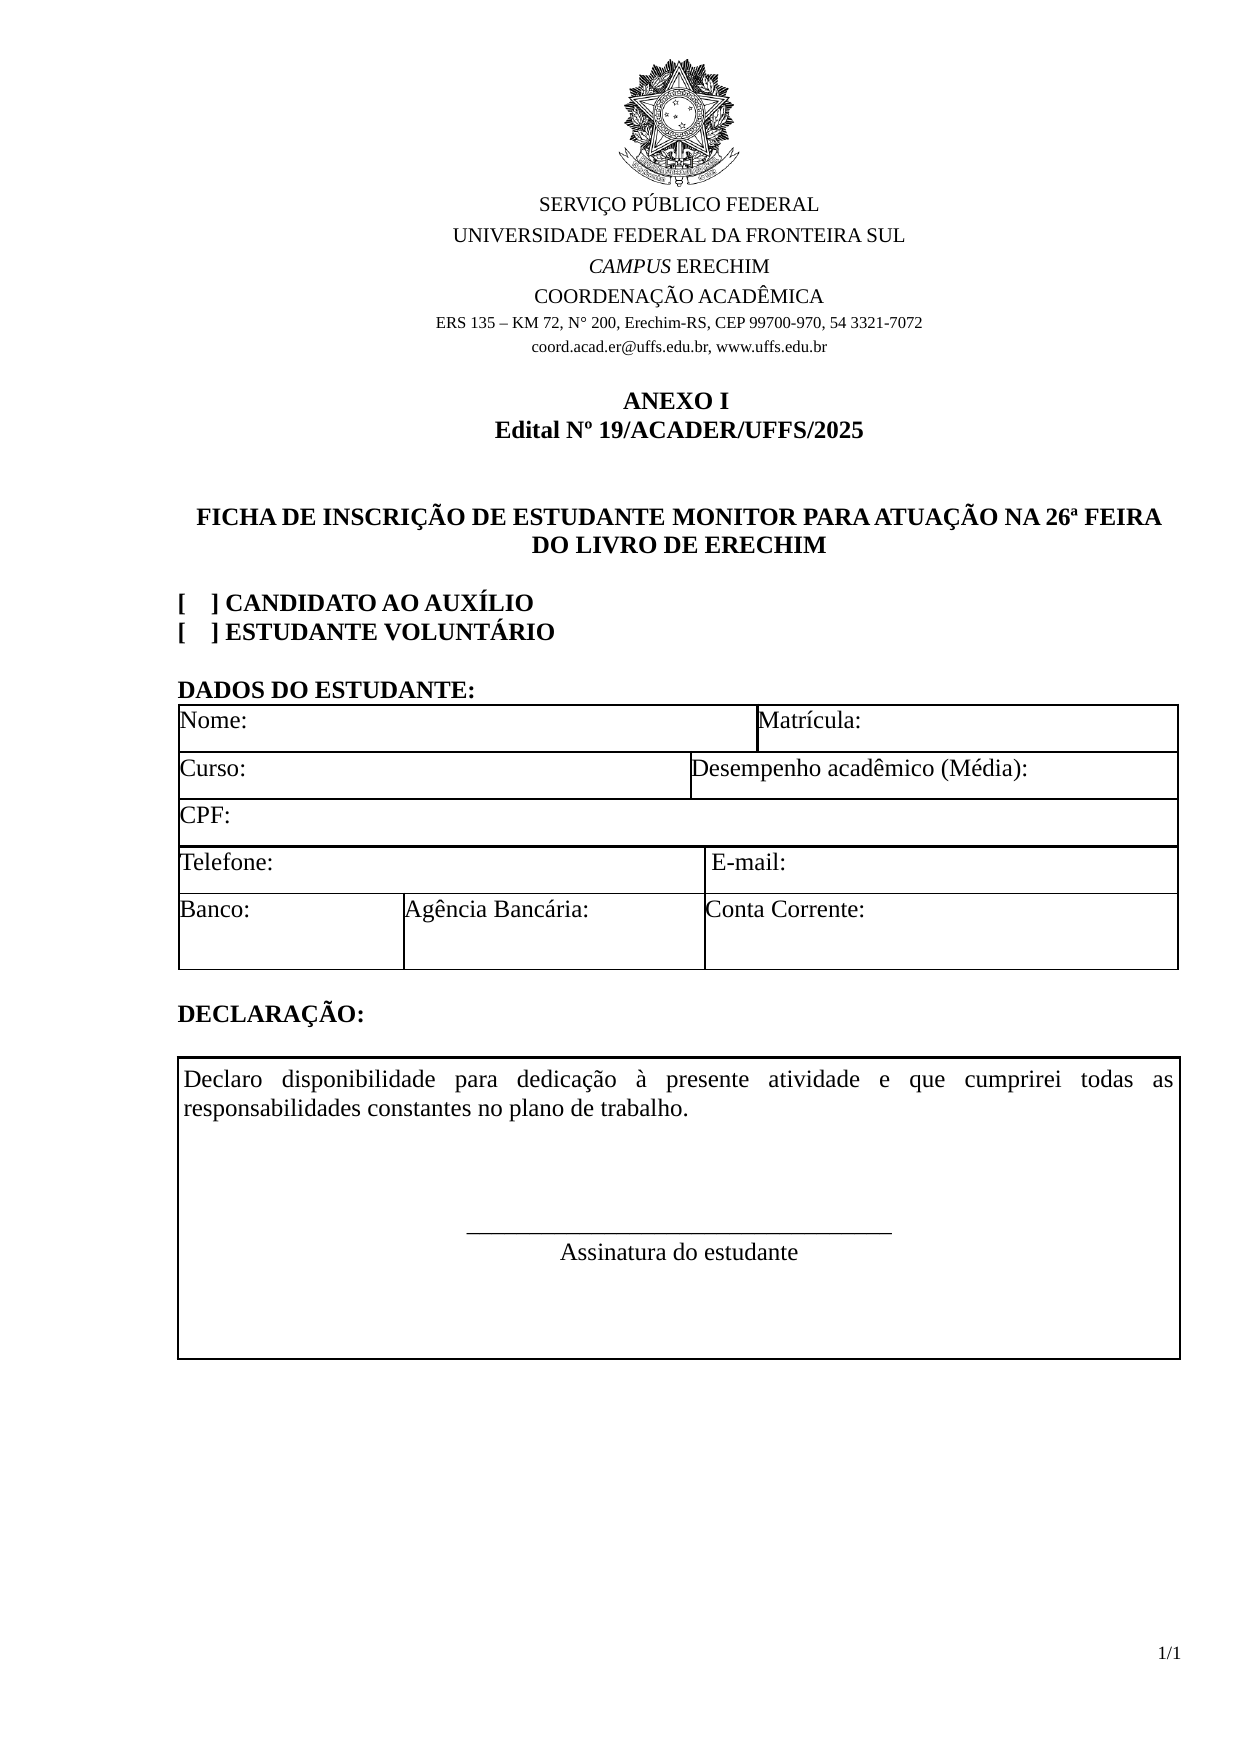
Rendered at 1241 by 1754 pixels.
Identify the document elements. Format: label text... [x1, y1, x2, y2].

text [ ] CANDIDATO AO AUXÍLIO [177, 588, 1181, 617]
table_cell Conta Corrente: [706, 894, 1177, 969]
table_cell Curso: [180, 753, 690, 798]
table_cell Desempenho acadêmico (Média): [692, 753, 1177, 798]
table_header Declaro disponibilidade para dedicação à presente atividade e que cumprirei todas as responsabilidades constantes no plano de trabalho. __________________________________ Assinatura do estudante [179, 1059, 1179, 1357]
table_cell E-mail: [706, 848, 1177, 893]
table_header Nome: [180, 706, 756, 751]
text DECLARAÇÃO: [177, 999, 1181, 1028]
table_cell Banco: [180, 894, 403, 969]
subtitle FICHA DE INSCRIÇÃO DE ESTUDANTE MONITOR PARA ATUAÇÃO NA 26ª FEIRA DO LIVRO DE ERECHIM [177, 502, 1181, 559]
table_header Matrícula: [759, 706, 1177, 751]
text Edital Nº 19/ACADER/UFFS/2025 [177, 415, 1181, 444]
table_cell Telefone: [180, 848, 704, 893]
text [ ] ESTUDANTE VOLUNTÁRIO [177, 617, 1181, 646]
text DADOS DO ESTUDANTE: [177, 675, 1181, 703]
text ANEXO I [177, 386, 1181, 415]
table_cell CPF: [180, 800, 1177, 845]
table_cell Agência Bancária: [405, 894, 704, 969]
